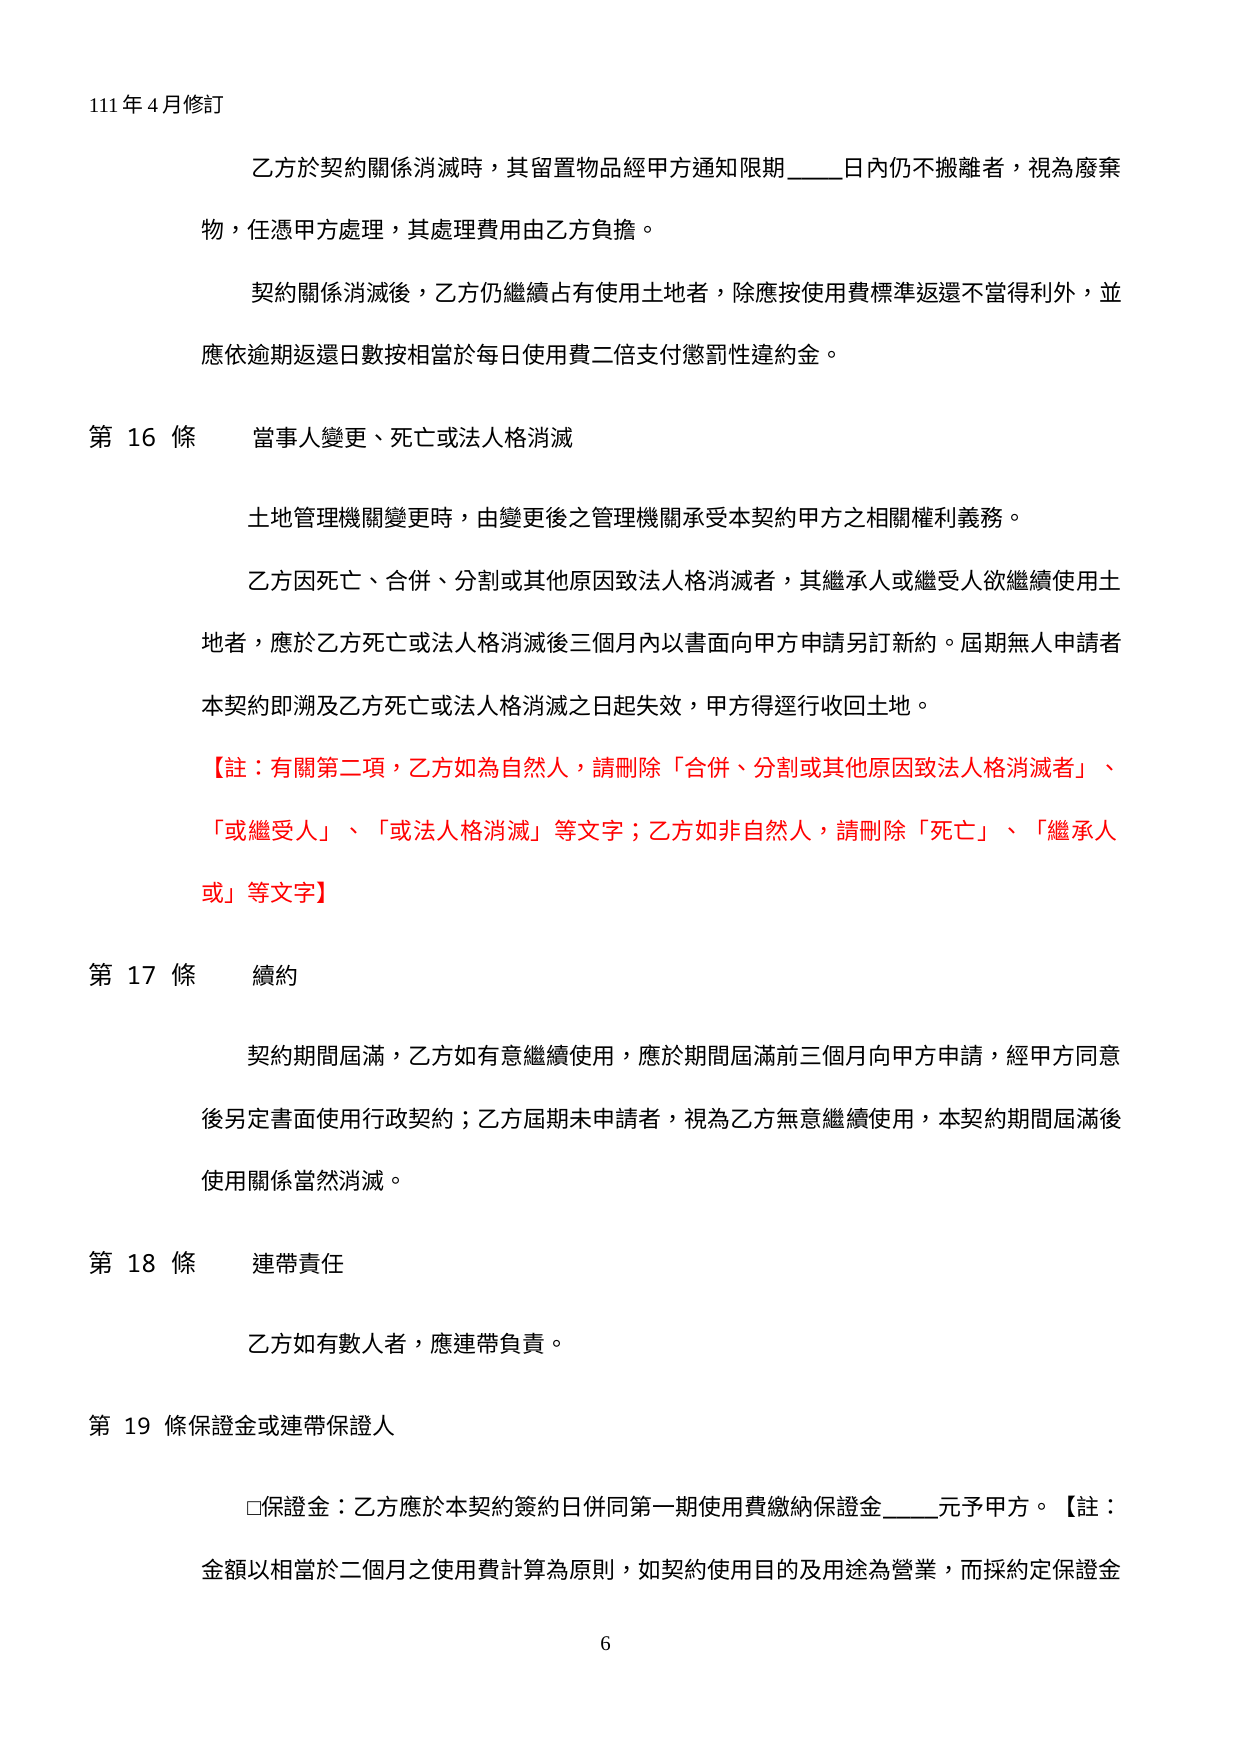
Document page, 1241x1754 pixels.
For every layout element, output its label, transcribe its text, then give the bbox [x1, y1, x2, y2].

list 續約 [89, 932, 1122, 994]
list 連帶責任 [89, 1219, 1122, 1282]
list 保證金或連帶保證人 [89, 1382, 1122, 1445]
text 契約期間屆滿，乙方如有意繼續使用，應於期間屆滿前三個月向甲方申請，經甲方同意後另定書面使用行政契約；乙方屆期未申請者，視為乙方無意繼續使用，本契約期間屆滿後，使用關係當然消滅。 [201, 1013, 1122, 1201]
list 當事人變更、死亡或法人格消滅 [89, 394, 1122, 456]
text □保證金：乙方應於本契約簽約日併同第一期使用費繳納保證金____元予甲方。【註：金額以相當於二個月之使用費計算為原則，如契約使用目的及用途為營業，而採約定保證金 [201, 1464, 1122, 1589]
text 乙方於契約關係消滅時，其留置物品經甲方通知限期____日內仍不搬離者，視為廢棄物，任憑甲方處理，其處理費用由乙方負擔。 [201, 125, 1122, 250]
text 土地管理機關變更時，由變更後之管理機關承受本契約甲方之相關權利義務。 [201, 475, 1122, 538]
text 契約關係消滅後，乙方仍繼續占有使用土地者，除應按使用費標準返還不當得利外，並應依逾期返還日數按相當於每日使用費二倍支付懲罰性違約金。 [201, 250, 1122, 375]
text 乙方如有數人者，應連帶負責。 [201, 1301, 1122, 1363]
text 【註：有關第二項，乙方如為自然人，請刪除「合併、分割或其他原因致法人格消滅者」、「或繼受人」、「或法人格消滅」等文字；乙方如非自然人，請刪除「死亡」、「繼承人或」等文字】 [201, 725, 1122, 913]
text 乙方因死亡、合併、分割或其他原因致法人格消滅者，其繼承人或繼受人欲繼續使用土地者，應於乙方死亡或法人格消滅後三個月內以書面向甲方申請另訂新約。屆期無人申請者，本契約即溯及乙方死亡或法人格消滅之日起失效，甲方得逕行收回土地。 [201, 538, 1122, 725]
